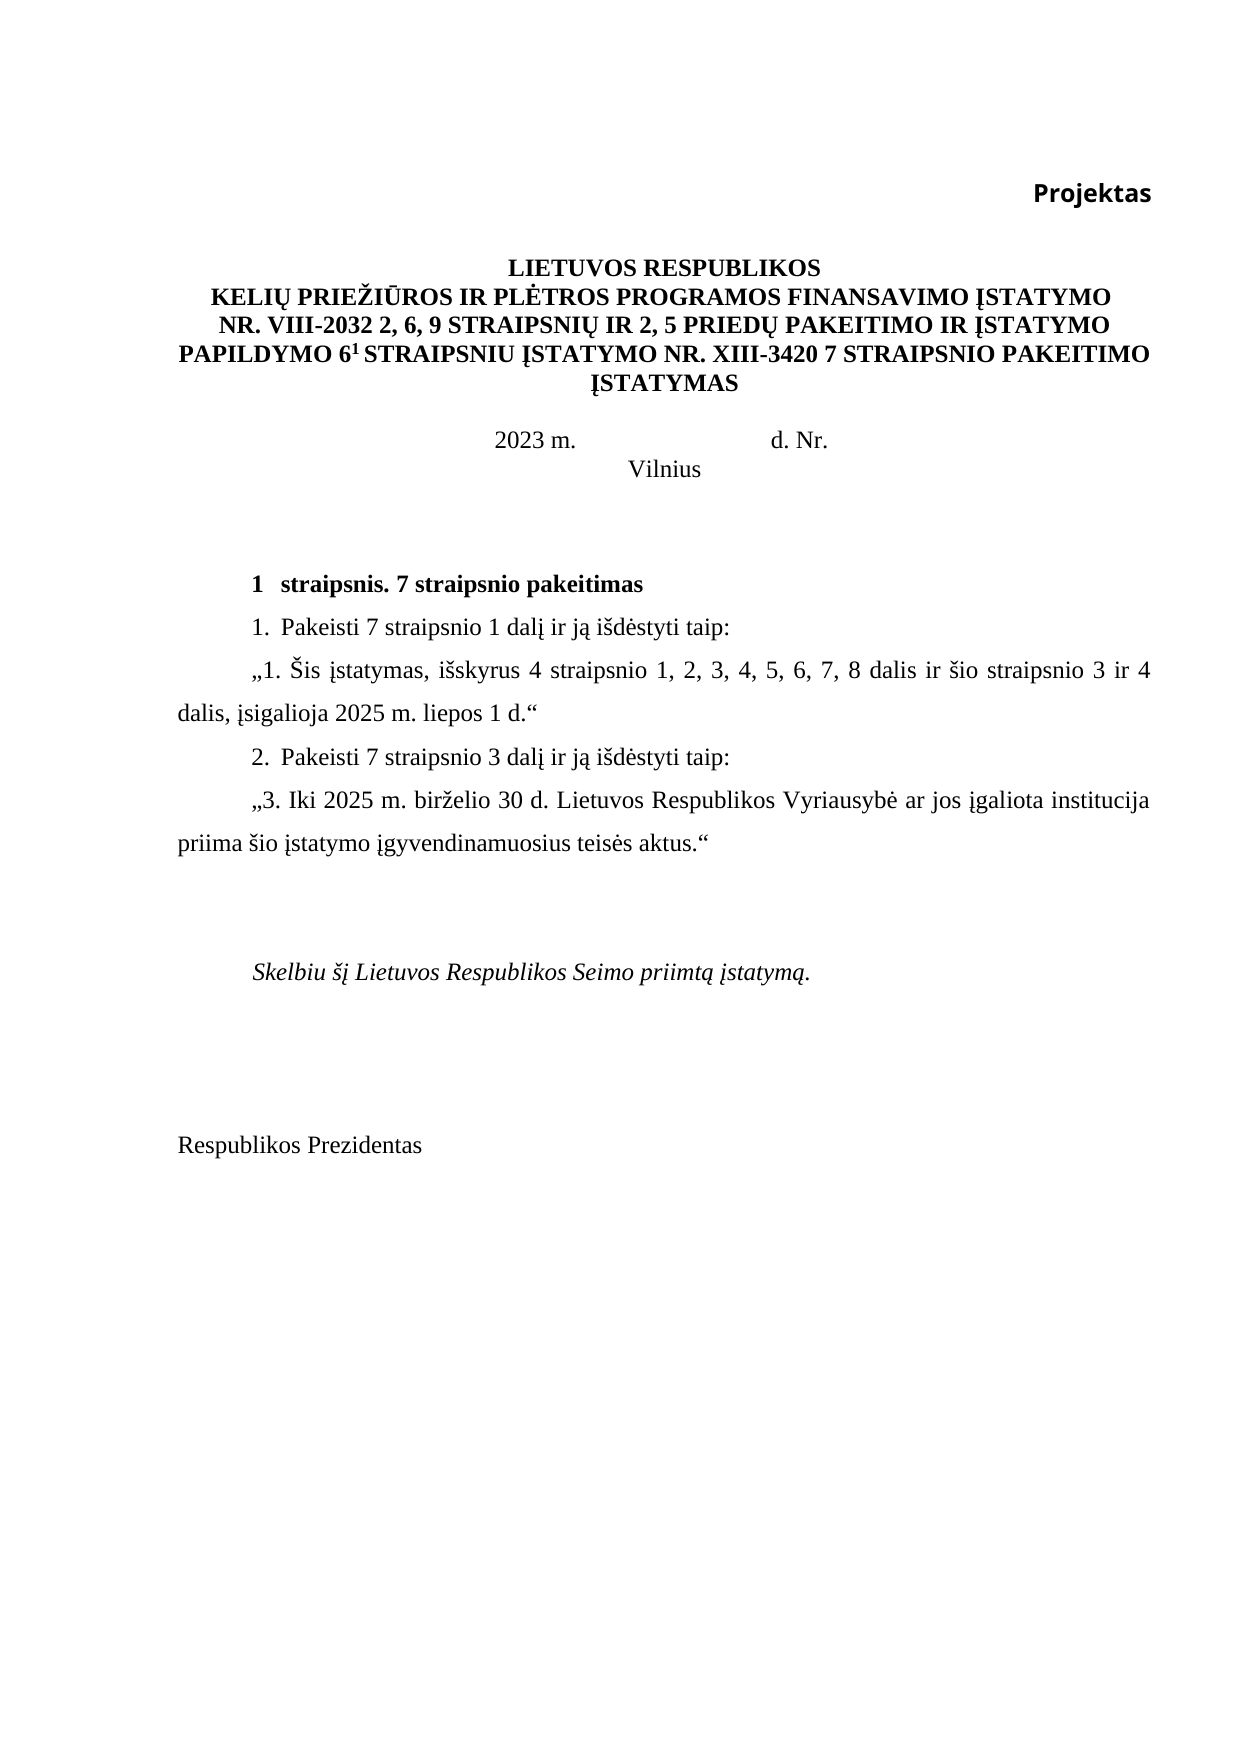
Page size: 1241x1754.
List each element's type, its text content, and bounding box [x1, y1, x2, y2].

text 2023 m. d. Nr. [177, 425, 1152, 454]
text LIETUVOS RESPUBLIKOS [177, 253, 1152, 282]
text 1. Pakeisti 7 straipsnio 1 dalį ir ją išdėstyti taip: [251, 612, 1152, 641]
text Respublikos Prezidentas [177, 1130, 1152, 1158]
text „1. Šis įstatymas, išskyrus 4 straipsnio 1, 2, 3, 4, 5, 6, 7, 8 dalis ir šio straipsnio 3 ir 4 dalis, įsigalioja 2025 m. liepos 1 d.“ [177, 655, 1152, 727]
text Projektas [177, 176, 1152, 210]
text KELIŲ PRIEŽIŪROS IR PLĖTROS PROGRAMOS FINANSAVIMO ĮSTATYMO [177, 282, 1152, 310]
text Skelbiu šį Lietuvos Respublikos Seimo priimtą įstatymą. [177, 957, 1152, 986]
text NR. VIII-2032 2, 6, 9 STRAIPSNIŲ IR 2, 5 PRIEDŲ PAKEITIMO IR ĮSTATYMo PAPILDYMO 61 STRAIPSNIU ĮSTATYMO Nr. XIII-3420 7 straipsnio pakeitimo [177, 310, 1152, 368]
text ĮSTATYMAS [177, 368, 1152, 397]
text „3. Iki 2025 m. birželio 30 d. Lietuvos Respublikos Vyriausybė ar jos įgaliota institucija priima šio įstatymo įgyvendinamuosius teisės aktus.“ [177, 785, 1152, 857]
text 1 straipsnis. 7 straipsnio pakeitimas [251, 569, 1152, 598]
text 2. Pakeisti 7 straipsnio 3 dalį ir ją išdėstyti taip: [251, 742, 1152, 770]
text Vilnius [177, 454, 1152, 483]
